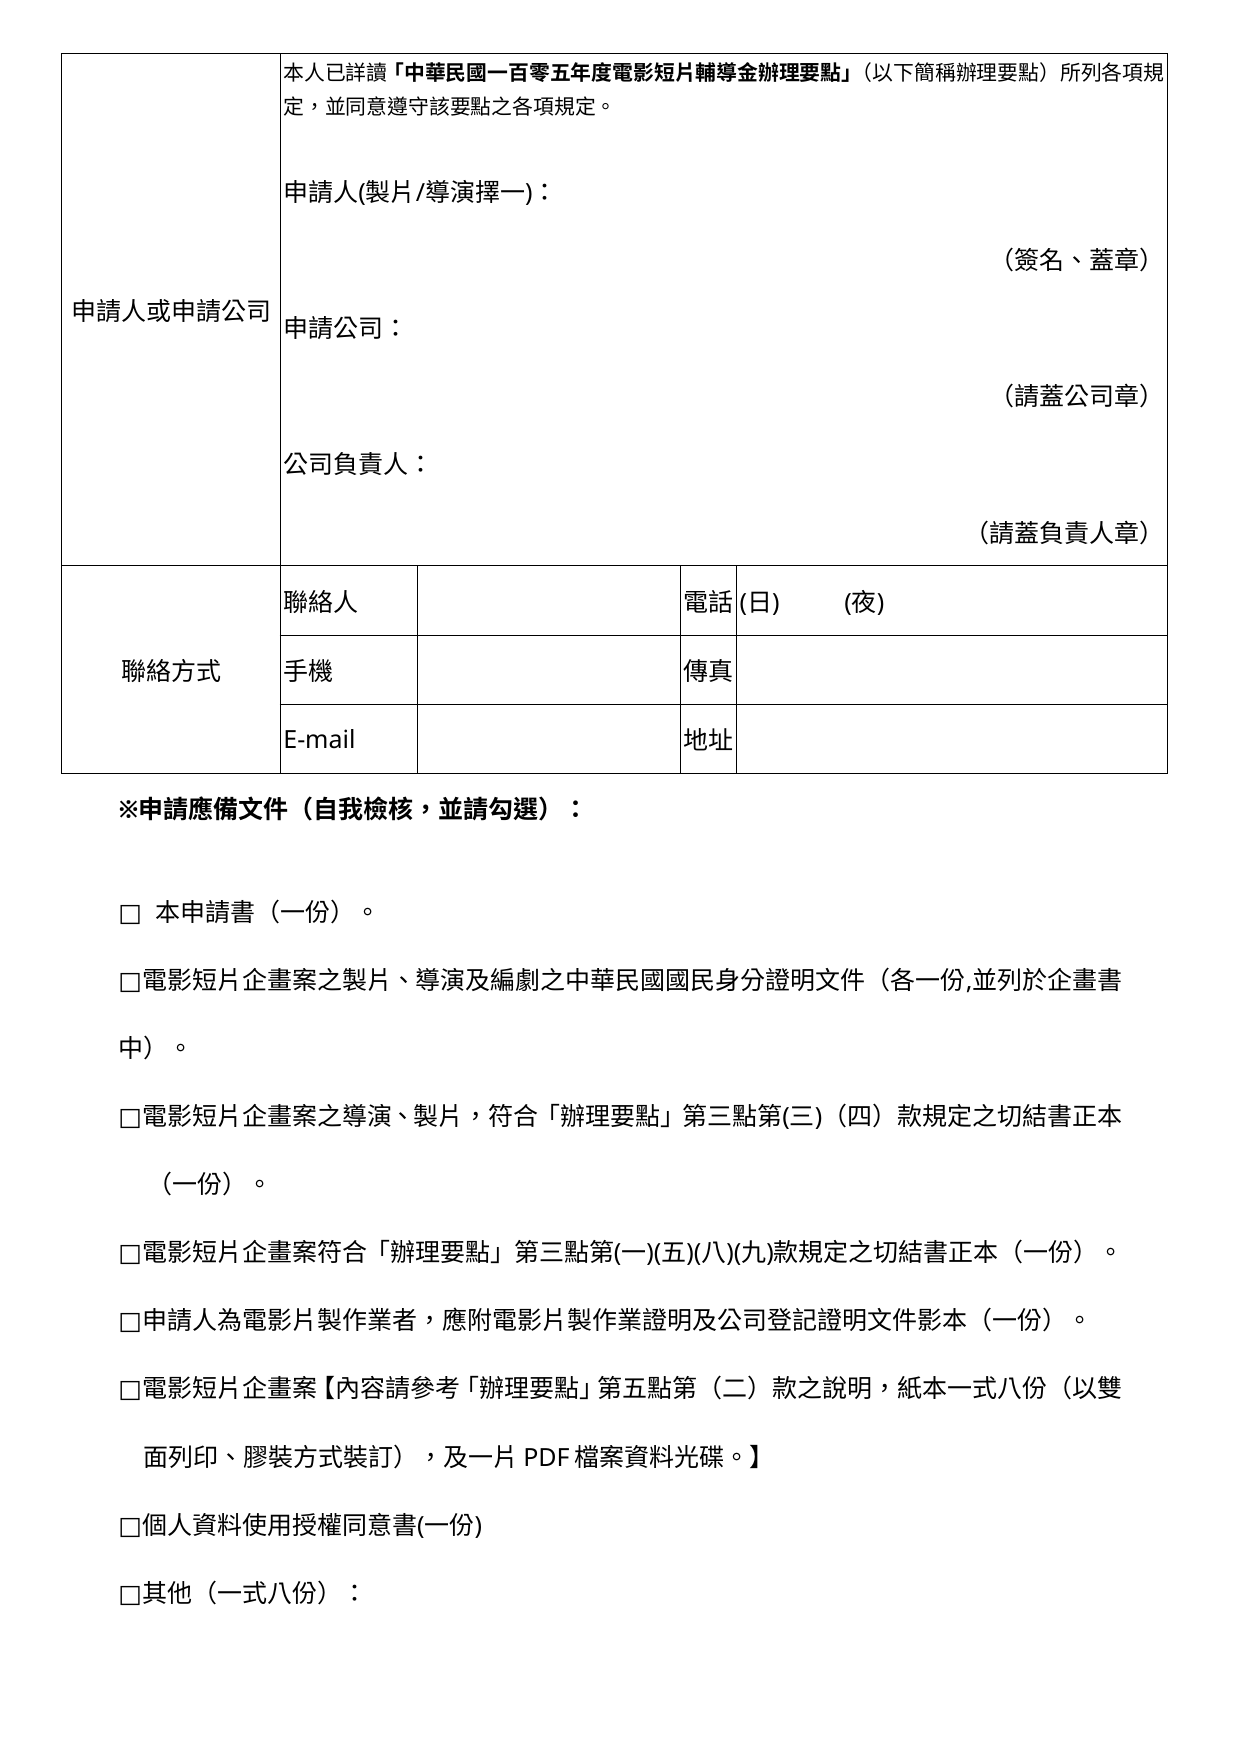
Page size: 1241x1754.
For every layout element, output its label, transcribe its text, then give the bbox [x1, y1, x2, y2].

text □申請人為電影片製作業者，應附電影片製作業證明及公司登記證明文件影本（一份）。 [118, 1285, 1122, 1353]
table_cell 本人已詳讀「中華民國一百零五年度電影短片輔導金辦理要點」（以下簡稱辦理要點）所列各項規定，並同意遵守該要點之各項規定。 申請人(製片/導演擇一)： （簽名、蓋章） 申請公司： （請蓋公司章） 公司負責人： （請蓋負責人章） [281, 54, 1167, 565]
text □電影短片企畫案符合「辦理要點」第三點第(一)(五)(八)(九)款規定之切結書正本（一份）。 [118, 1217, 1122, 1285]
table_cell [737, 705, 1167, 773]
text □電影短片企畫案之製片、導演及編劇之中華民國國民身分證明文件（各一份,並列於企畫書中）。 [118, 944, 1122, 1080]
table_cell E-mail [281, 705, 417, 773]
table_cell 地址 [681, 705, 736, 773]
table_cell 聯絡人 [281, 566, 417, 634]
table_cell 電話 [681, 566, 736, 634]
text ※申請應備文件（自我檢核，並請勾選）： [118, 774, 1122, 842]
text □電影短片企畫案之導演、製片，符合「辦理要點」第三點第(三)（四）款規定之切結書正本（一份）。 [118, 1080, 1122, 1217]
table_cell [418, 705, 680, 773]
table_cell [418, 566, 680, 634]
table_cell 手機 [281, 636, 417, 704]
text □個人資料使用授權同意書(一份) [118, 1489, 1122, 1557]
table_cell 傳真 [681, 636, 736, 704]
table_cell 聯絡方式 [62, 566, 280, 773]
table_cell [418, 636, 680, 704]
text □其他（一式八份）： [118, 1557, 1122, 1625]
list 本申請書（一份）。 [118, 876, 1122, 944]
text □電影短片企畫案【內容請參考「辦理要點」第五點第（二）款之說明，紙本一式八份（以雙面列印、膠裝方式裝訂），及一片PDF檔案資料光碟。】 [118, 1353, 1122, 1489]
table_cell 申請人或申請公司 [62, 54, 280, 565]
table_cell (日) (夜) [737, 566, 1167, 634]
table_cell [737, 636, 1167, 704]
